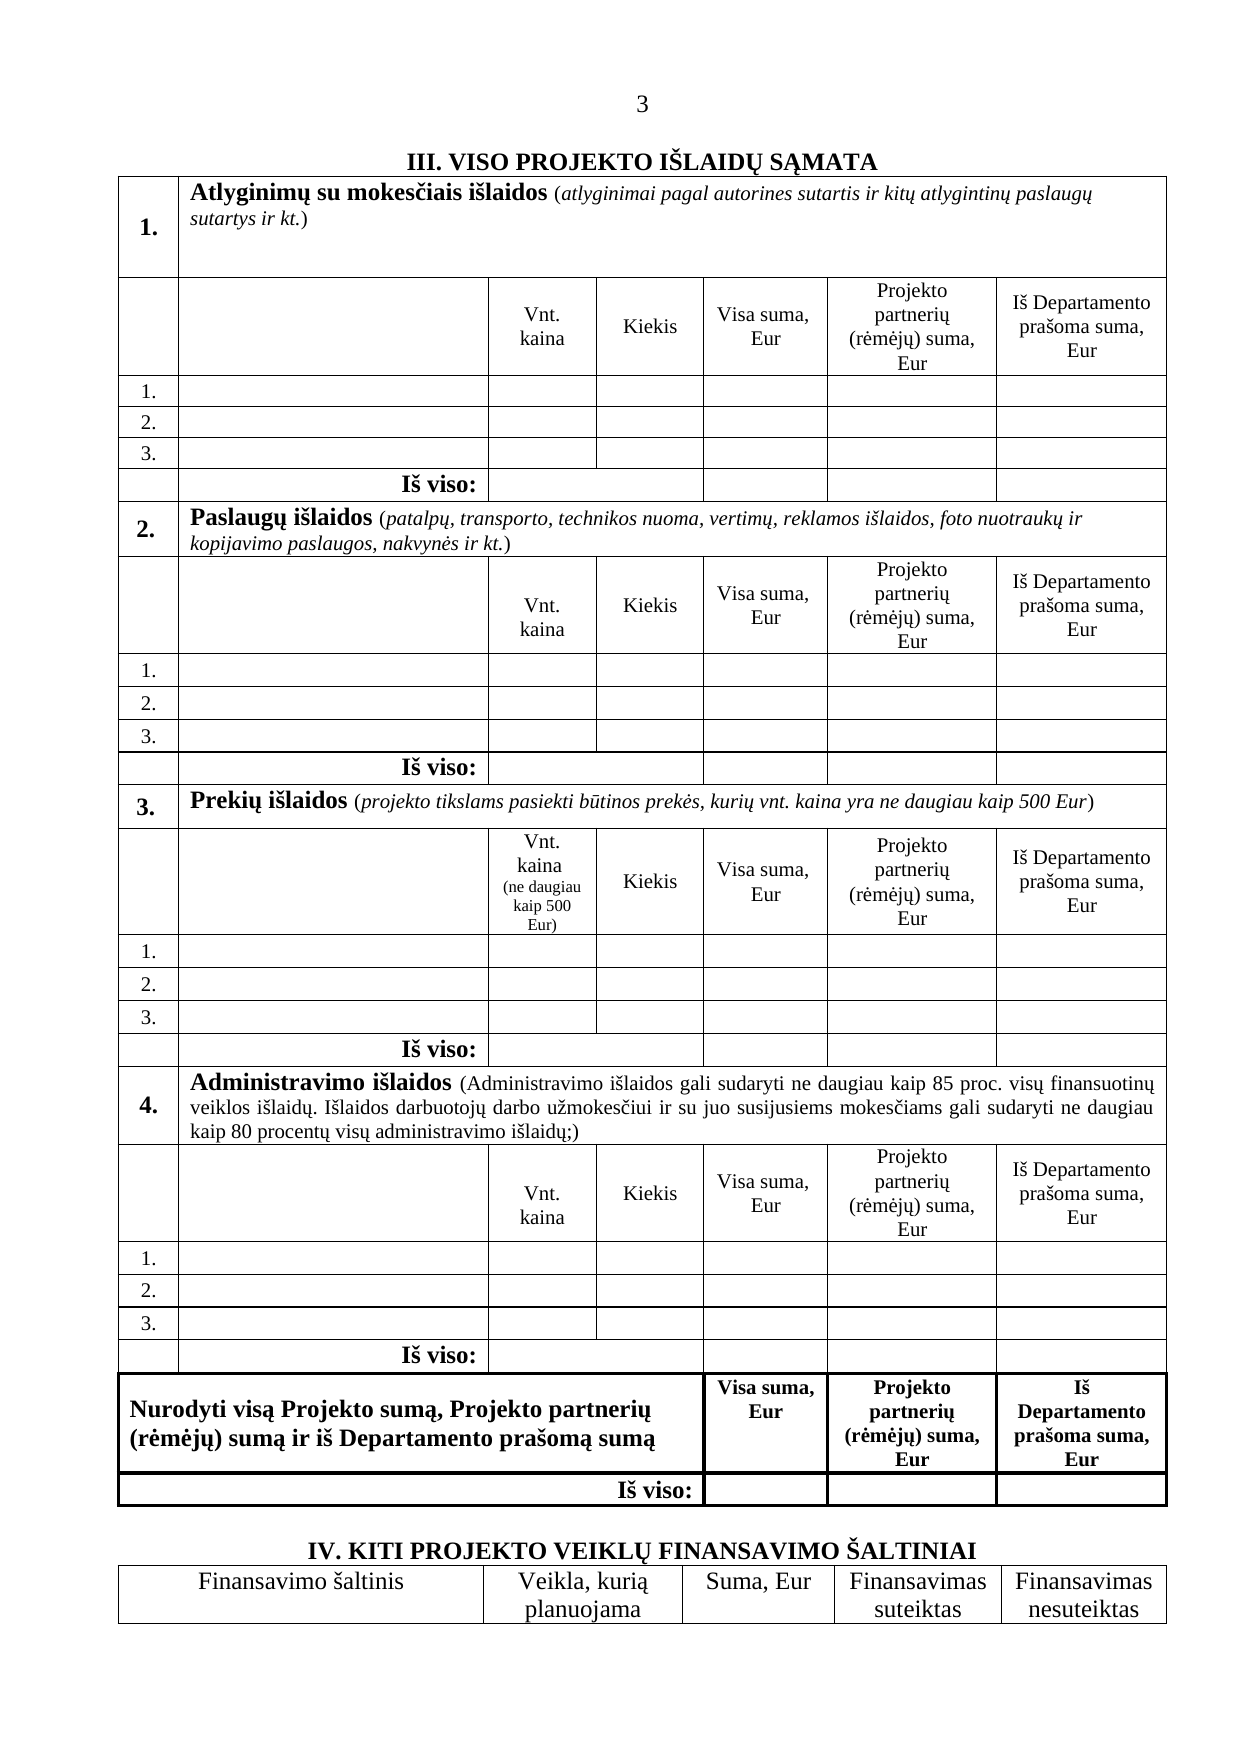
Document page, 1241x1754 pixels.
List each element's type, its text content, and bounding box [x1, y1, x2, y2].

table_cell Projekto partnerių (rėmėjų) suma, Eur [828, 1145, 996, 1241]
table_cell Visa suma, Eur [706, 1375, 826, 1471]
table_cell [179, 687, 488, 719]
table_cell Iš Departamento prašoma suma, Eur [997, 1145, 1166, 1241]
table_cell Iš viso: [120, 1475, 702, 1504]
table_cell 3. [119, 438, 178, 468]
table_cell [119, 1034, 178, 1066]
table_cell Iš viso: [179, 1034, 488, 1066]
table_cell [704, 1001, 827, 1033]
table_cell [489, 753, 703, 784]
table_cell Iš viso: [179, 1340, 488, 1372]
table_cell [704, 687, 827, 719]
table_header 1. [119, 177, 178, 277]
table_cell [489, 1308, 596, 1339]
table_cell Iš viso: [179, 753, 488, 784]
table_cell [704, 753, 827, 784]
table_cell 2. [119, 687, 178, 719]
table_cell [997, 687, 1166, 719]
table_cell [997, 753, 1166, 784]
table_cell 3. [119, 1308, 178, 1339]
table_cell [829, 1475, 995, 1504]
table_cell [704, 1308, 827, 1339]
table_cell [828, 469, 996, 501]
table_cell [489, 376, 596, 406]
table_cell 1. [119, 935, 178, 967]
table_cell [704, 469, 827, 501]
table_cell [179, 1275, 488, 1306]
table_cell [489, 654, 596, 686]
table_cell Iš Departamento prašoma suma, Eur [998, 1375, 1165, 1471]
table_cell Paslaugų išlaidos (patalpų, transporto, technikos nuoma, vertimų, reklamos išlaidos, foto nuotraukų ir kopijavimo paslaugos, nakvynės ir kt.) [179, 502, 1166, 556]
table_cell [828, 376, 996, 406]
table_cell Visa suma, Eur [704, 829, 827, 934]
table_cell 1. [119, 654, 178, 686]
table_cell Vnt. kaina [489, 1145, 596, 1241]
table_cell [119, 829, 178, 934]
table_cell Vnt. kaina [489, 557, 596, 653]
table_cell [997, 469, 1166, 501]
table_cell [179, 1308, 488, 1339]
table_header Finansavimo šaltinis [119, 1566, 483, 1623]
table_cell 3. [119, 1001, 178, 1033]
table_cell [997, 1308, 1166, 1339]
table_cell [179, 968, 488, 1000]
table_cell [597, 1275, 703, 1306]
table_cell [489, 1340, 703, 1372]
table_cell [704, 935, 827, 967]
table_cell [597, 968, 703, 1000]
table_cell [997, 1340, 1166, 1372]
table_cell [489, 438, 596, 468]
table_cell [997, 407, 1166, 437]
table_cell [704, 1275, 827, 1306]
table_cell [179, 1001, 488, 1033]
table_cell [704, 1242, 827, 1273]
table_cell [706, 1475, 826, 1504]
table_cell [828, 968, 996, 1000]
table_cell [119, 753, 178, 784]
table_cell [489, 720, 596, 751]
table_cell [828, 1001, 996, 1033]
table_cell [597, 438, 703, 468]
table_cell [489, 687, 596, 719]
table_cell [179, 654, 488, 686]
table_cell 1. [119, 1242, 178, 1273]
table_cell [704, 968, 827, 1000]
table_cell [597, 1308, 703, 1339]
table_cell Kiekis [597, 557, 703, 653]
table_cell [489, 407, 596, 437]
table_cell [179, 278, 488, 374]
table_cell [828, 753, 996, 784]
table_cell [828, 407, 996, 437]
table_cell [489, 1034, 703, 1066]
table_cell [704, 407, 827, 437]
table_cell [179, 376, 488, 406]
table_cell [997, 1001, 1166, 1033]
table_cell [828, 1340, 996, 1372]
table_cell [489, 1242, 596, 1273]
table_cell Nurodyti visą Projekto sumą, Projekto partnerių (rėmėjų) sumą ir iš Departamento prašomą sumą [120, 1375, 702, 1471]
table_cell [704, 1034, 827, 1066]
table_cell Kiekis [597, 829, 703, 934]
table_cell 2. [119, 1275, 178, 1306]
table_header Veikla, kurią planuojama [484, 1566, 682, 1623]
table_cell Kiekis [597, 1145, 703, 1241]
table_cell [704, 438, 827, 468]
table_cell [828, 687, 996, 719]
table_cell Administravimo išlaidos (Administravimo išlaidos gali sudaryti ne daugiau kaip 85 proc. visų finansuotinų veiklos išlaidų. Išlaidos darbuotojų darbo užmokesčiui ir su juo susijusiems mokesčiams gali sudaryti ne daugiau kaip 80 procentų visų administravimo išlaidų;) [179, 1067, 1166, 1143]
table_cell [704, 654, 827, 686]
table_cell [597, 687, 703, 719]
table_cell [828, 1034, 996, 1066]
table_cell [597, 654, 703, 686]
table_cell Kiekis [597, 278, 703, 374]
table_header Finansavimas nesuteiktas [1002, 1566, 1166, 1623]
table_cell [828, 720, 996, 751]
table_cell 3. [119, 785, 178, 828]
table_cell [997, 1242, 1166, 1273]
table_cell [597, 1242, 703, 1273]
table_cell [119, 278, 178, 374]
table_cell Iš Departamento prašoma suma, Eur [997, 829, 1166, 934]
table_cell [179, 557, 488, 653]
table_cell [997, 1275, 1166, 1306]
table_cell [997, 1034, 1166, 1066]
table_cell [997, 720, 1166, 751]
table_cell [179, 829, 488, 934]
table_cell [828, 1242, 996, 1273]
table_cell Iš viso: [179, 469, 488, 501]
table_cell 2. [119, 502, 178, 556]
table_cell [179, 1145, 488, 1241]
table_cell [119, 469, 178, 501]
table_cell [828, 1275, 996, 1306]
table_header Finansavimas suteiktas [835, 1566, 1001, 1623]
table_cell [997, 654, 1166, 686]
table_cell Prekių išlaidos (projekto tikslams pasiekti būtinos prekės, kurių vnt. kaina yra ne daugiau kaip 500 Eur) [179, 785, 1166, 828]
table_cell Projekto partnerių (rėmėjų) suma, Eur [828, 829, 996, 934]
table_cell [179, 438, 488, 468]
table_cell [489, 1001, 596, 1033]
text III. VISO PROJEKTO IŠLAIDŲ SĄMATA [118, 147, 1166, 176]
table_cell 2. [119, 968, 178, 1000]
table_cell [998, 1475, 1165, 1504]
table_cell Vnt. kaina (ne daugiau kaip 500 Eur) [489, 829, 596, 934]
table_cell [828, 654, 996, 686]
table_cell Visa suma, Eur [704, 278, 827, 374]
table_cell Projekto partnerių (rėmėjų) suma, Eur [828, 557, 996, 653]
text IV. KITI PROJEKTO VEIKLŲ FINANSAVIMO ŠALTINIAI [118, 1536, 1166, 1565]
table_cell Iš Departamento prašoma suma, Eur [997, 278, 1166, 374]
table_cell [489, 935, 596, 967]
table_cell [828, 1308, 996, 1339]
table_cell [179, 407, 488, 437]
table_cell Visa suma, Eur [704, 557, 827, 653]
table_cell [597, 1001, 703, 1033]
table_cell [997, 376, 1166, 406]
table_cell [489, 968, 596, 1000]
table_cell [119, 1145, 178, 1241]
table_cell 1. [119, 376, 178, 406]
table_cell [489, 469, 703, 501]
table_cell [997, 968, 1166, 1000]
table_cell [179, 720, 488, 751]
table_cell Projekto partnerių (rėmėjų) suma, Eur [828, 278, 996, 374]
table_cell [597, 376, 703, 406]
table_cell [704, 720, 827, 751]
table_cell [119, 557, 178, 653]
table_cell [828, 438, 996, 468]
table_cell [179, 1242, 488, 1273]
table_header Suma, Eur [683, 1566, 834, 1623]
table_cell Iš Departamento prašoma suma, Eur [997, 557, 1166, 653]
table_cell [489, 1275, 596, 1306]
table_cell 3. [119, 720, 178, 751]
table_cell 4. [119, 1067, 178, 1143]
table_cell 2. [119, 407, 178, 437]
table_header Atlyginimų su mokesčiais išlaidos (atlyginimai pagal autorines sutartis ir kitų atlygintinų paslaugų sutartys ir kt.) [179, 177, 1166, 277]
table_cell [828, 935, 996, 967]
table_cell [179, 935, 488, 967]
table_cell [704, 1340, 827, 1372]
table_cell Visa suma, Eur [704, 1145, 827, 1241]
table_cell Projekto partnerių (rėmėjų) suma, Eur [829, 1375, 995, 1471]
table_cell [597, 935, 703, 967]
table_cell [704, 376, 827, 406]
table_cell [119, 1340, 178, 1372]
table_cell [597, 407, 703, 437]
table_cell Vnt. kaina [489, 278, 596, 374]
table_cell [997, 438, 1166, 468]
table_cell [597, 720, 703, 751]
table_cell [997, 935, 1166, 967]
